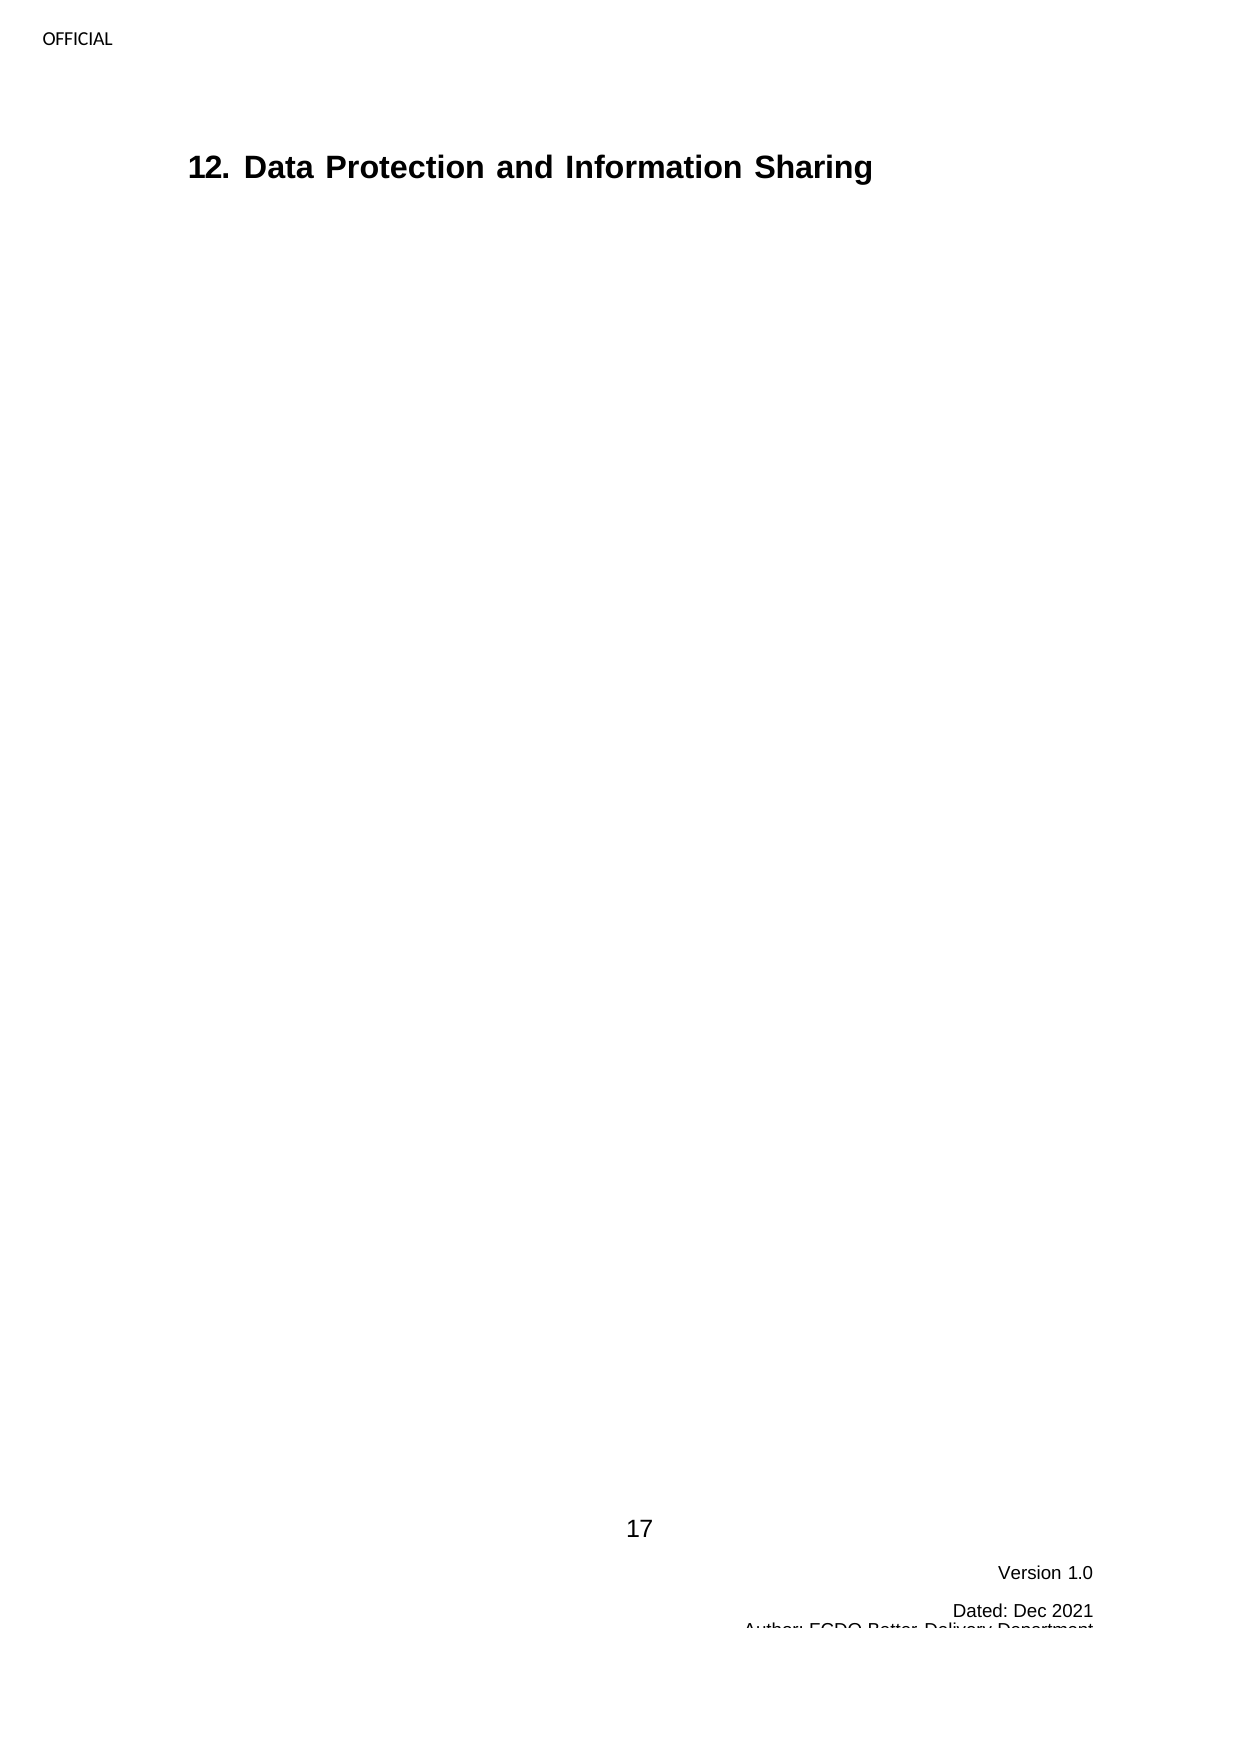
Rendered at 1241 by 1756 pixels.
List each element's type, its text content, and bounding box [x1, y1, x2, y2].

subtitle Data Protection and Information Sharing [188, 148, 1211, 185]
